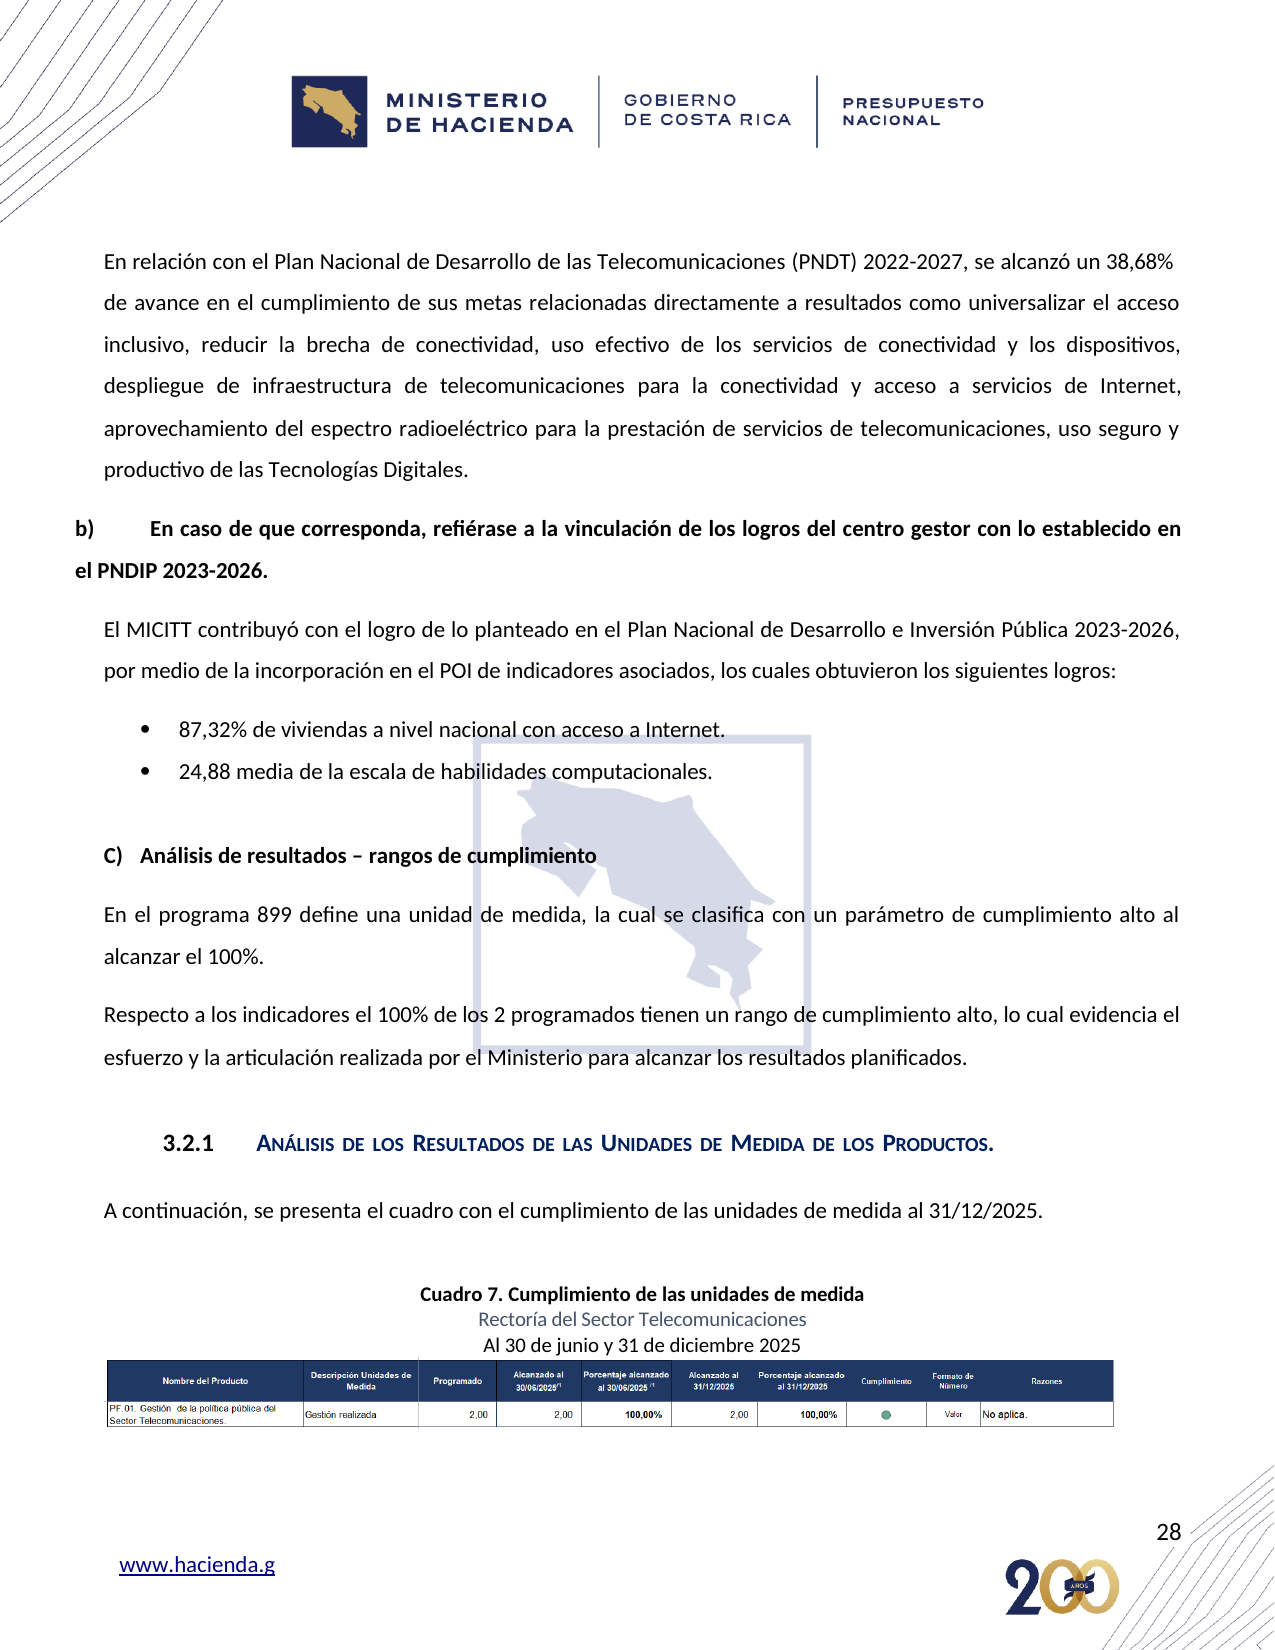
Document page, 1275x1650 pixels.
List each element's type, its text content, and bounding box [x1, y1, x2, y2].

text En el programa 899 define una unidad de medida, la cual se clasifica con un parámetro de cumplimiento alto al alcanzar el 100%. [812, 900, 1181, 970]
list 87,32% de viviendas a nivel nacional con acceso a Internet. [141, 715, 1237, 743]
text En relación con el Plan Nacional de Desarrollo de las Telecomunicaciones (PNDT) 2022-2027, se alcanzó un 38,68% [103, 250, 1237, 274]
text En el programa 899 define una unidad de medida, la cual se clasifica con un parámetro de cumplimiento alto al alcanzar el 100%. [747, 900, 803, 970]
list Análisis de los Resultados de las Unidades de Medida de los Productos. [162, 1127, 1237, 1157]
text En el programa 899 define una unidad de medida, la cual se clasifica con un parámetro de cumplimiento alto al alcanzar el 100%. [482, 900, 695, 970]
list En caso de que corresponda, refiérase a la vinculación de los logros del centro gestor con lo establecido en el PNDIP 2023-2026. [75, 514, 1182, 584]
subtitle C) Análisis de resultados – rangos de cumplimiento [482, 841, 536, 869]
list 24,88 media de la escala de habilidades computacionales. [141, 757, 472, 785]
text Rectoría del Sector Telecomunicaciones Al 30 de junio y 31 de diciembre 2025 [472, 1306, 813, 1357]
text de avance en el cumplimiento de sus metas relacionadas directamente a resultados como universalizar el acceso inclusivo, reducir la brecha de conectividad, uso efectivo de los servicios de conectividad y los dispositivos, despliegue de infraestructura de telecomunicaciones para la conectividad y acceso a servicios de Internet, aprovechamiento del espectro radioeléctrico para la prestación de servicios de telecomunicaciones, uso seguro y productivo de las Tecnologías Digitales. [103, 288, 1182, 484]
subtitle C) Análisis de resultados – rangos de cumplimiento [812, 841, 1237, 869]
text Cuadro 7. Cumplimiento de las unidades de medida [75, 1281, 1210, 1306]
text Respecto a los indicadores el 100% de los 2 programados tienen un rango de cumplimiento alto, lo cual evidencia el esfuerzo y la articulación realizada por el Ministerio para alcanzar los resultados planificados. [103, 1001, 1181, 1071]
list 24,88 media de la escala de habilidades computacionales. [812, 757, 1237, 785]
subtitle C) Análisis de resultados – rangos de cumplimiento [103, 841, 472, 869]
subtitle C) Análisis de resultados – rangos de cumplimiento [719, 841, 803, 869]
text En el programa 899 define una unidad de medida, la cual se clasifica con un parámetro de cumplimiento alto al alcanzar el 100%. [103, 900, 472, 970]
list 24,88 media de la escala de habilidades computacionales. [482, 757, 803, 785]
text El MICITT contribuyó con el logro de lo planteado en el Plan Nacional de Desarrollo e Inversión Pública 2023-2026, por medio de la incorporación en el POI de indicadores asociados, los cuales obtuvieron los siguientes logros: [103, 615, 1182, 685]
text A continuación, se presenta el cuadro con el cumplimiento de las unidades de medida al 31/12/2025. [103, 1197, 1237, 1225]
